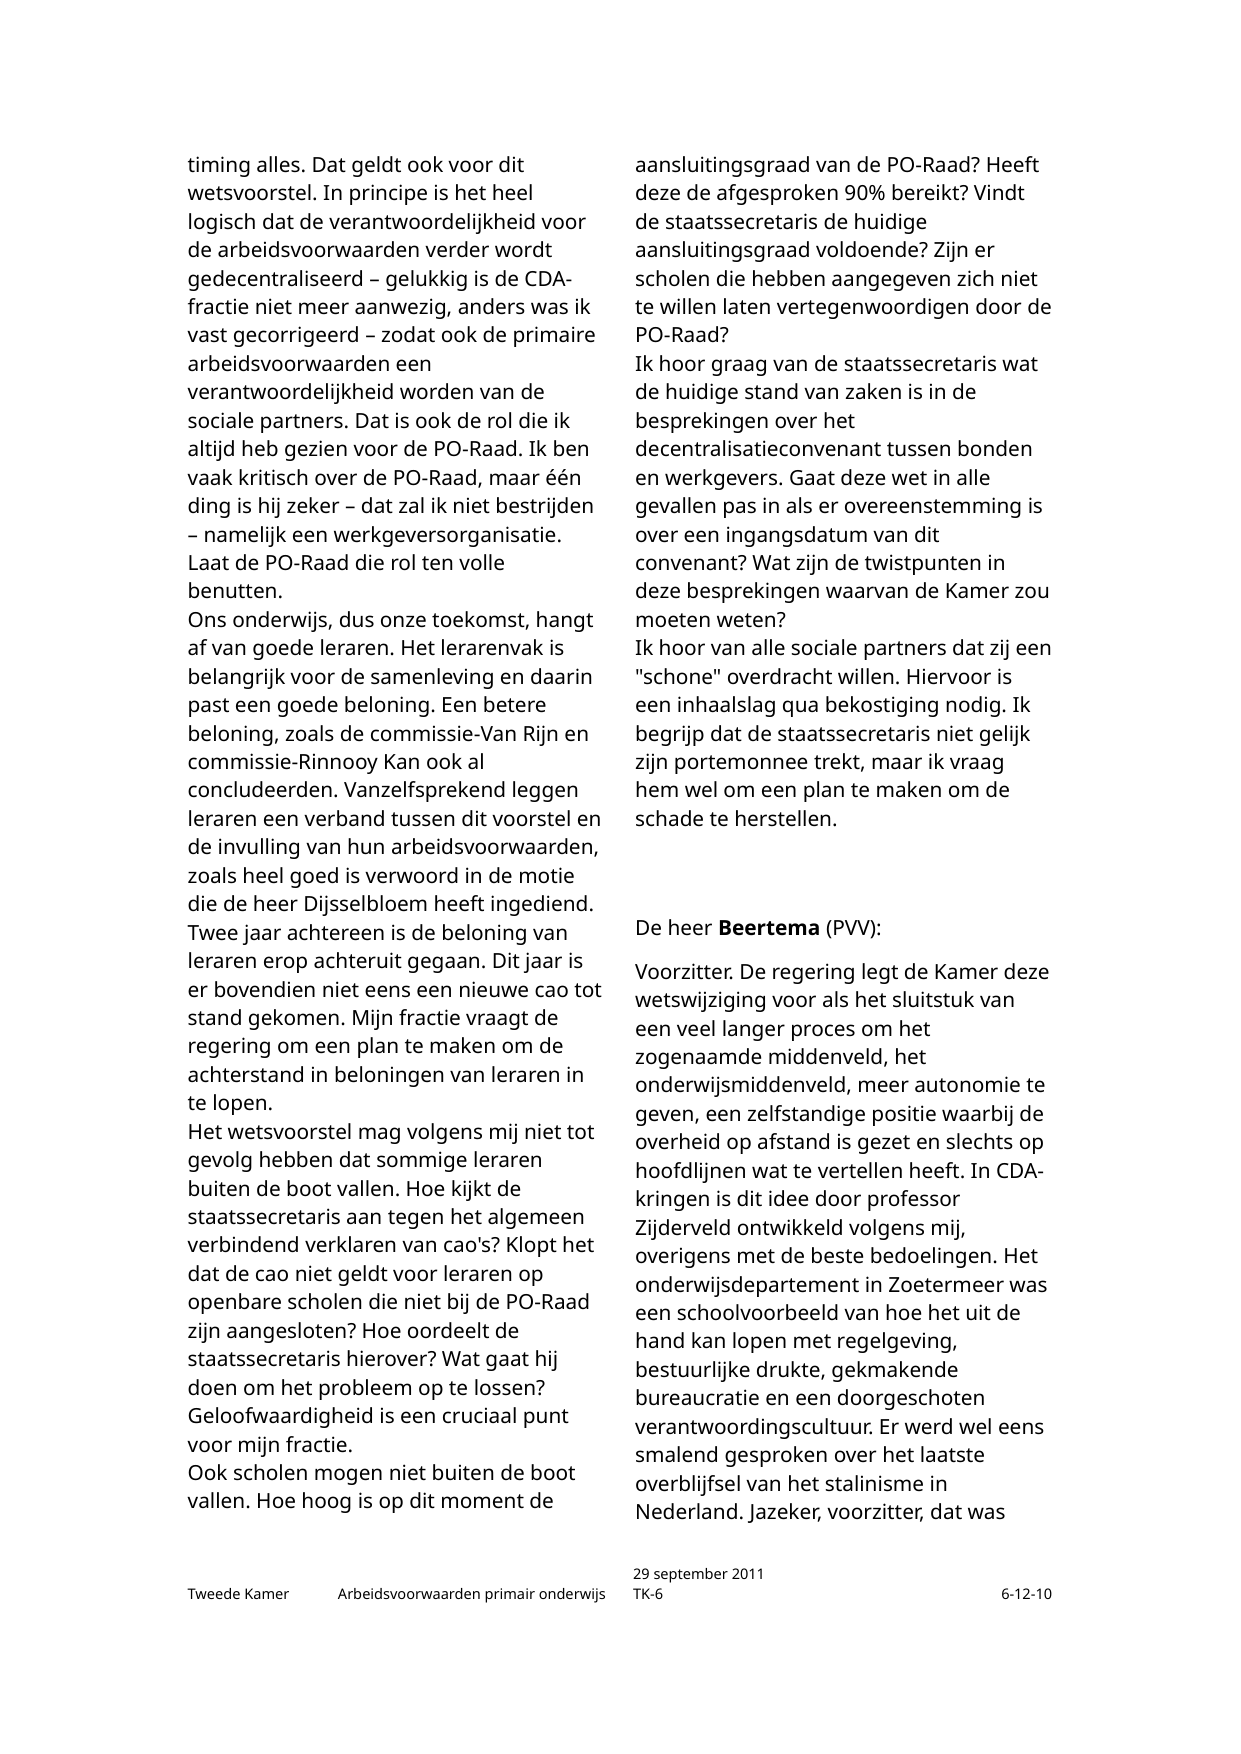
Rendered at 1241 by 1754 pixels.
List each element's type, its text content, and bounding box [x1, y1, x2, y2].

text De heer Beertema (PVV): [635, 913, 1053, 942]
text aansluitingsgraad van de PO-Raad? Heeft deze de afgesproken 90% bereikt? Vindt de staatssecretaris de huidige aansluitingsgraad voldoende? Zijn er scholen die hebben aangegeven zich niet te willen laten vertegenwoordigen door de PO-Raad? [635, 150, 1053, 349]
text timing alles. Dat geldt ook voor dit wetsvoorstel. In principe is het heel logisch dat de verantwoordelijkheid voor de arbeidsvoorwaarden verder wordt gedecentraliseerd – gelukkig is de CDA-fractie niet meer aanwezig, anders was ik vast gecorrigeerd – zodat ook de primaire arbeidsvoorwaarden een verantwoordelijkheid worden van de sociale partners. Dat is ook de rol die ik altijd heb gezien voor de PO-Raad. Ik ben vaak kritisch over de PO-Raad, maar één ding is hij zeker – dat zal ik niet bestrijden – namelijk een werkgeversorganisatie. Laat de PO-Raad die rol ten volle benutten. [187, 150, 605, 605]
text Het wetsvoorstel mag volgens mij niet tot gevolg hebben dat sommige leraren buiten de boot vallen. Hoe kijkt de staatssecretaris aan tegen het algemeen verbindend verklaren van cao's? Klopt het dat de cao niet geldt voor leraren op openbare scholen die niet bij de PO-Raad zijn aangesloten? Hoe oordeelt de staatssecretaris hierover? Wat gaat hij doen om het probleem op te lossen? Geloofwaardigheid is een cruciaal punt voor mijn fractie. [187, 1117, 605, 1458]
text Ons onderwijs, dus onze toekomst, hangt af van goede leraren. Het lerarenvak is belangrijk voor de samenleving en daarin past een goede beloning. Een betere beloning, zoals de commissie-Van Rijn en commissie-Rinnooy Kan ook al concludeerden. Vanzelfsprekend leggen leraren een verband tussen dit voorstel en de invulling van hun arbeidsvoorwaarden, zoals heel goed is verwoord in de motie die de heer Dijsselbloem heeft ingediend. Twee jaar achtereen is de beloning van leraren erop achteruit gegaan. Dit jaar is er bovendien niet eens een nieuwe cao tot stand gekomen. Mijn fractie vraagt de regering om een plan te maken om de achterstand in beloningen van leraren in te lopen. [187, 605, 605, 1117]
text Ook scholen mogen niet buiten de boot vallen. Hoe hoog is op dit moment de [187, 1458, 605, 1515]
text Voorzitter. De regering legt de Kamer deze wetswijziging voor als het sluitstuk van een veel langer proces om het zogenaamde middenveld, het onderwijsmiddenveld, meer autonomie te geven, een zelfstandige positie waarbij de overheid op afstand is gezet en slechts op hoofdlijnen wat te vertellen heeft. In CDA-kringen is dit idee door professor Zijderveld ontwikkeld volgens mij, overigens met de beste bedoelingen. Het onderwijsdepartement in Zoetermeer was een schoolvoorbeeld van hoe het uit de hand kan lopen met regelgeving, bestuurlijke drukte, gekmakende bureaucratie en een doorgeschoten verantwoordingscultuur. Er werd wel eens smalend gesproken over het laatste overblijfsel van het stalinisme in Nederland. Jazeker, voorzitter, dat was [635, 957, 1053, 1526]
text Ik hoor graag van de staatssecretaris wat de huidige stand van zaken is in de besprekingen over het decentralisatieconvenant tussen bonden en werkgevers. Gaat deze wet in alle gevallen pas in als er overeenstemming is over een ingangsdatum van dit convenant? Wat zijn de twistpunten in deze besprekingen waarvan de Kamer zou moeten weten? [635, 349, 1053, 633]
text Ik hoor van alle sociale partners dat zij een "schone" overdracht willen. Hiervoor is een inhaalslag qua bekostiging nodig. Ik begrijp dat de staatssecretaris niet gelijk zijn portemonnee trekt, maar ik vraag hem wel om een plan te maken om de schade te herstellen. [635, 633, 1053, 832]
text  [635, 862, 1053, 891]
